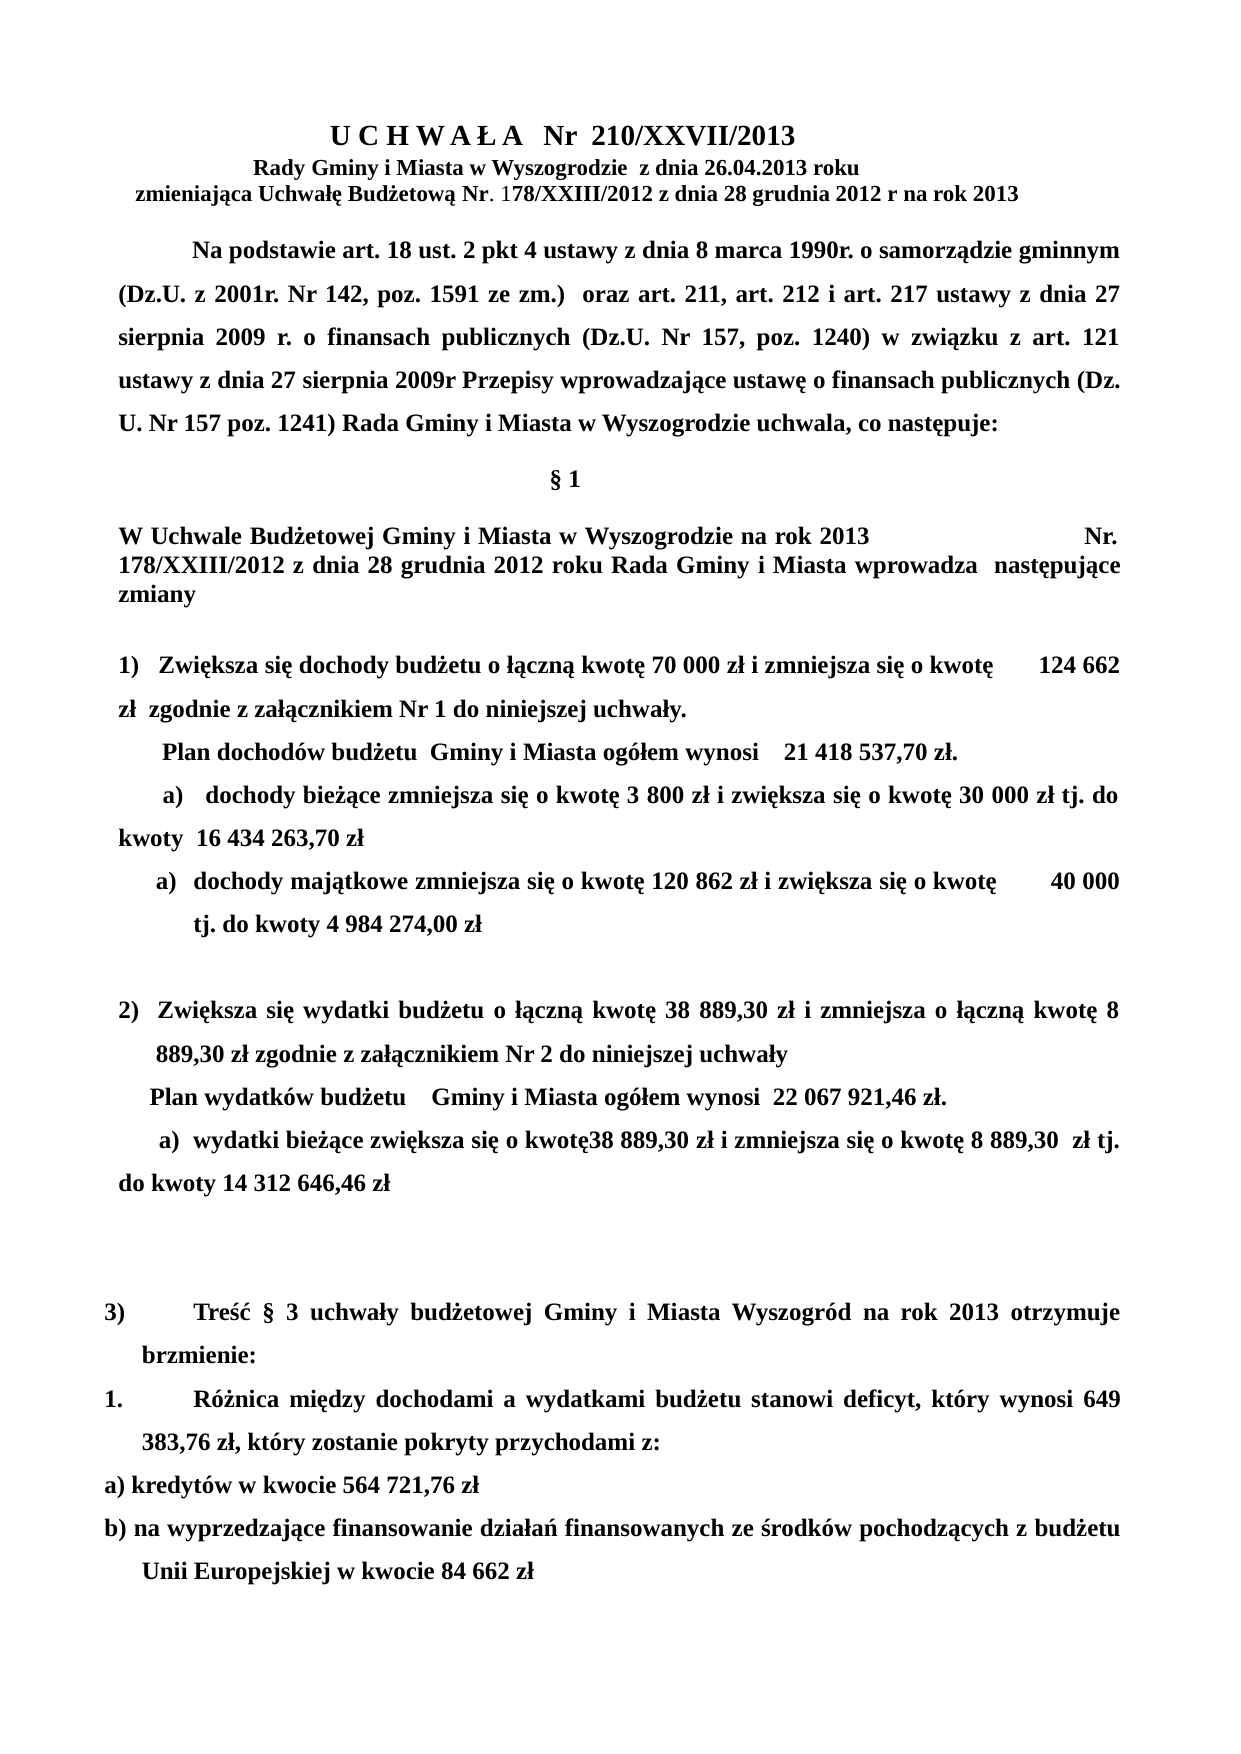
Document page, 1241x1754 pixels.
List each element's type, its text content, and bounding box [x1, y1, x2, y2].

text a) dochody bieżące zmniejsza się o kwotę 3 800 zł i zwiększa się o kwotę 30 000 zł tj. do kwoty 16 434 263,70 zł [118, 780, 1122, 852]
text Plan dochodów budżetu Gminy i Miasta ogółem wynosi 21 418 537,70 zł. [118, 737, 1122, 766]
text a) wydatki bieżące zwiększa się o kwotę38 889,30 zł i zmniejsza się o kwotę 8 889,30 zł tj. do kwoty 14 312 646,46 zł [118, 1125, 1122, 1197]
list dochody majątkowe zmniejsza się o kwotę 120 862 zł i zwiększa się o kwotę 40 000 tj. do kwoty 4 984 274,00 zł [156, 866, 1122, 938]
text a) kredytów w kwocie 564 721,76 zł [104, 1470, 1122, 1499]
text Plan wydatków budżetu Gminy i Miasta ogółem wynosi 22 067 921,46 zł. [118, 1082, 1122, 1111]
list Różnica między dochodami a wydatkami budżetu stanowi deficyt, który wynosi 649 383,76 zł, który zostanie pokryty przychodami z: [104, 1384, 1122, 1456]
text W Uchwale Budżetowej Gminy i Miasta w Wyszogrodzie na rok 2013 Nr. 178/XXIII/2012 z dnia 28 grudnia 2012 roku Rada Gminy i Miasta wprowadza następujące zmiany [118, 521, 1122, 607]
text U C H W A Ł A Nr 210/XXVII/2013 [118, 118, 1122, 152]
list Treść § 3 uchwały budżetowej Gminy i Miasta Wyszogród na rok 2013 otrzymuje brzmienie: [104, 1297, 1122, 1369]
text 2) Zwiększa się wydatki budżetu o łączną kwotę 38 889,30 zł i zmniejsza o łączną kwotę 8 889,30 zł zgodnie z załącznikiem Nr 2 do niniejszej uchwały [118, 996, 1122, 1067]
text 1) Zwiększa się dochody budżetu o łączną kwotę 70 000 zł i zmniejsza się o kwotę 124 662 zł zgodnie z załącznikiem Nr 1 do niniejszej uchwały. [118, 651, 1122, 722]
text zmieniająca Uchwałę Budżetową Nr. 178/XXIII/2012 z dnia 28 grudnia 2012 r na rok 2013 [118, 180, 1122, 207]
text § 1 [118, 464, 1122, 492]
text Na podstawie art. 18 ust. 2 pkt 4 ustawy z dnia 8 marca 1990r. o samorządzie gminnym (Dz.U. z 2001r. Nr 142, poz. 1591 ze zm.) oraz art. 211, art. 212 i art. 217 ustawy z dnia 27 sierpnia 2009 r. o finansach publicznych (Dz.U. Nr 157, poz. 1240) w związku z art. 121 ustawy z dnia 27 sierpnia 2009r Przepisy wprowadzające ustawę o finansach publicznych (Dz. U. Nr 157 poz. 1241) Rada Gminy i Miasta w Wyszogrodzie uchwala, co następuje: [118, 236, 1122, 437]
text b) na wyprzedzające finansowanie działań finansowanych ze środków pochodzących z budżetu Unii Europejskiej w kwocie 84 662 zł [104, 1513, 1122, 1585]
text Rady Gminy i Miasta w Wyszogrodzie z dnia 26.04.2013 roku [118, 152, 1122, 180]
